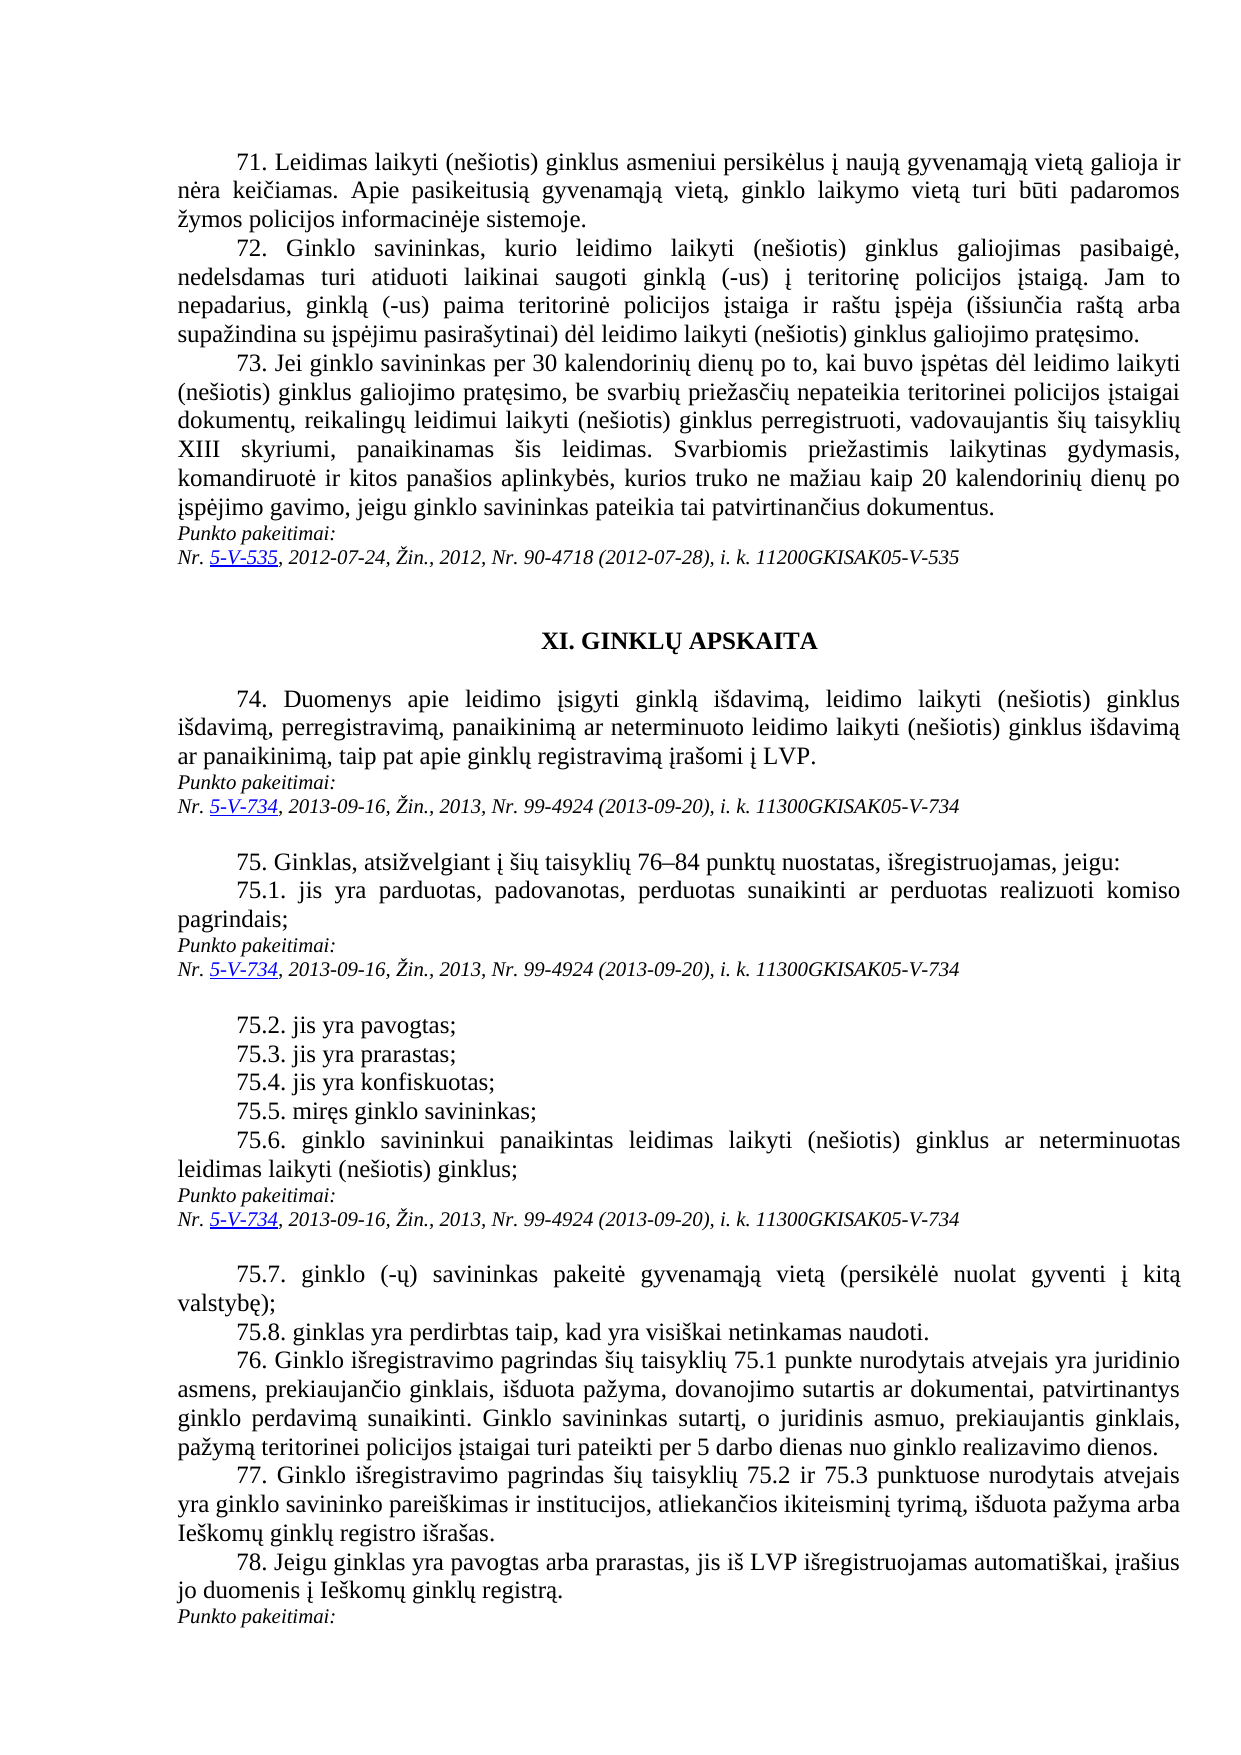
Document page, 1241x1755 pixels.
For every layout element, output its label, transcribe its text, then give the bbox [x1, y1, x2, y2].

text Punkto pakeitimai: [177, 770, 1181, 794]
text 74. Duomenys apie leidimo įsigyti ginklą išdavimą, leidimo laikyti (nešiotis) ginklus išdavimą, perregistravimą, panaikinimą ar neterminuoto leidimo laikyti (nešiotis) ginklus išdavimą ar panaikinimą, taip pat apie ginklų registravimą įrašomi į LVP. [177, 684, 1181, 770]
text Nr. 5-V-734, 2013-09-16, Žin., 2013, Nr. 99-4924 (2013-09-20), i. k. 11300GKISAK05-V-734 [177, 957, 1181, 981]
text Nr. 5-V-734, 2013-09-16, Žin., 2013, Nr. 99-4924 (2013-09-20), i. k. 11300GKISAK05-V-734 [177, 794, 1181, 818]
text 77. Ginklo išregistravimo pagrindas šių taisyklių 75.2 ir 75.3 punktuose nurodytais atvejais yra ginklo savininko pareiškimas ir institucijos, atliekančios ikiteisminį tyrimą, išduota pažyma arba Ieškomų ginklų registro išrašas. [177, 1461, 1181, 1547]
text Nr. 5-V-535, 2012-07-24, Žin., 2012, Nr. 90-4718 (2012-07-28), i. k. 11200GKISAK05-V-535 [177, 545, 1181, 569]
text 72. Ginklo savininkas, kurio leidimo laikyti (nešiotis) ginklus galiojimas pasibaigė, nedelsdamas turi atiduoti laikinai saugoti ginklą (-us) į teritorinę policijos įstaigą. Jam to nepadarius, ginklą (-us) paima teritorinė policijos įstaiga ir raštu įspėja (išsiunčia raštą arba supažindina su įspėjimu pasirašytinai) dėl leidimo laikyti (nešiotis) ginklus galiojimo pratęsimo. [177, 233, 1181, 348]
text XI. GINKLŲ APSKAITA [177, 626, 1181, 655]
text 71. Leidimas laikyti (nešiotis) ginklus asmeniui persikėlus į naują gyvenamąją vietą galioja ir nėra keičiamas. Apie pasikeitusią gyvenamąją vietą, ginklo laikymo vietą turi būti padaromos žymos policijos informacinėje sistemoje. [177, 147, 1181, 233]
text 75.7. ginklo (-ų) savininkas pakeitė gyvenamąją vietą (persikėlė nuolat gyventi į kitą valstybę); [177, 1259, 1181, 1317]
text Punkto pakeitimai: [177, 933, 1181, 957]
text 75. Ginklas, atsižvelgiant į šių taisyklių 76–84 punktų nuostatas, išregistruojamas, jeigu: [177, 847, 1181, 876]
text 75.6. ginklo savininkui panaikintas leidimas laikyti (nešiotis) ginklus ar neterminuotas leidimas laikyti (nešiotis) ginklus; [177, 1125, 1181, 1182]
text 73. Jei ginklo savininkas per 30 kalendorinių dienų po to, kai buvo įspėtas dėl leidimo laikyti (nešiotis) ginklus galiojimo pratęsimo, be svarbių priežasčių nepateikia teritorinei policijos įstaigai dokumentų, reikalingų leidimui laikyti (nešiotis) ginklus perregistruoti, vadovaujantis šių taisyklių XIII skyriumi, panaikinamas šis leidimas. Svarbiomis priežastimis laikytinas gydymasis, komandiruotė ir kitos panašios aplinkybės, kurios truko ne mažiau kaip 20 kalendorinių dienų po įspėjimo gavimo, jeigu ginklo savininkas pateikia tai patvirtinančius dokumentus. [177, 348, 1181, 521]
text 75.1. jis yra parduotas, padovanotas, perduotas sunaikinti ar perduotas realizuoti komiso pagrindais; [177, 876, 1181, 933]
text 75.5. miręs ginklo savininkas; [177, 1096, 1181, 1125]
text 78. Jeigu ginklas yra pavogtas arba prarastas, jis iš LVP išregistruojamas automatiškai, įrašius jo duomenis į Ieškomų ginklų registrą. [177, 1547, 1181, 1604]
text 75.8. ginklas yra perdirbtas taip, kad yra visiškai netinkamas naudoti. [177, 1317, 1181, 1346]
text 75.4. jis yra konfiskuotas; [177, 1067, 1181, 1096]
text 75.2. jis yra pavogtas; [177, 1010, 1181, 1039]
text 76. Ginklo išregistravimo pagrindas šių taisyklių 75.1 punkte nurodytais atvejais yra juridinio asmens, prekiaujančio ginklais, išduota pažyma, dovanojimo sutartis ar dokumentai, patvirtinantys ginklo perdavimą sunaikinti. Ginklo savininkas sutartį, o juridinis asmuo, prekiaujantis ginklais, pažymą teritorinei policijos įstaigai turi pateikti per 5 darbo dienas nuo ginklo realizavimo dienos. [177, 1346, 1181, 1461]
text 75.3. jis yra prarastas; [177, 1039, 1181, 1067]
text Punkto pakeitimai: [177, 1182, 1181, 1207]
text Nr. 5-V-734, 2013-09-16, Žin., 2013, Nr. 99-4924 (2013-09-20), i. k. 11300GKISAK05-V-734 [177, 1207, 1181, 1231]
text Punkto pakeitimai: [177, 1604, 1181, 1628]
text Punkto pakeitimai: [177, 521, 1181, 545]
